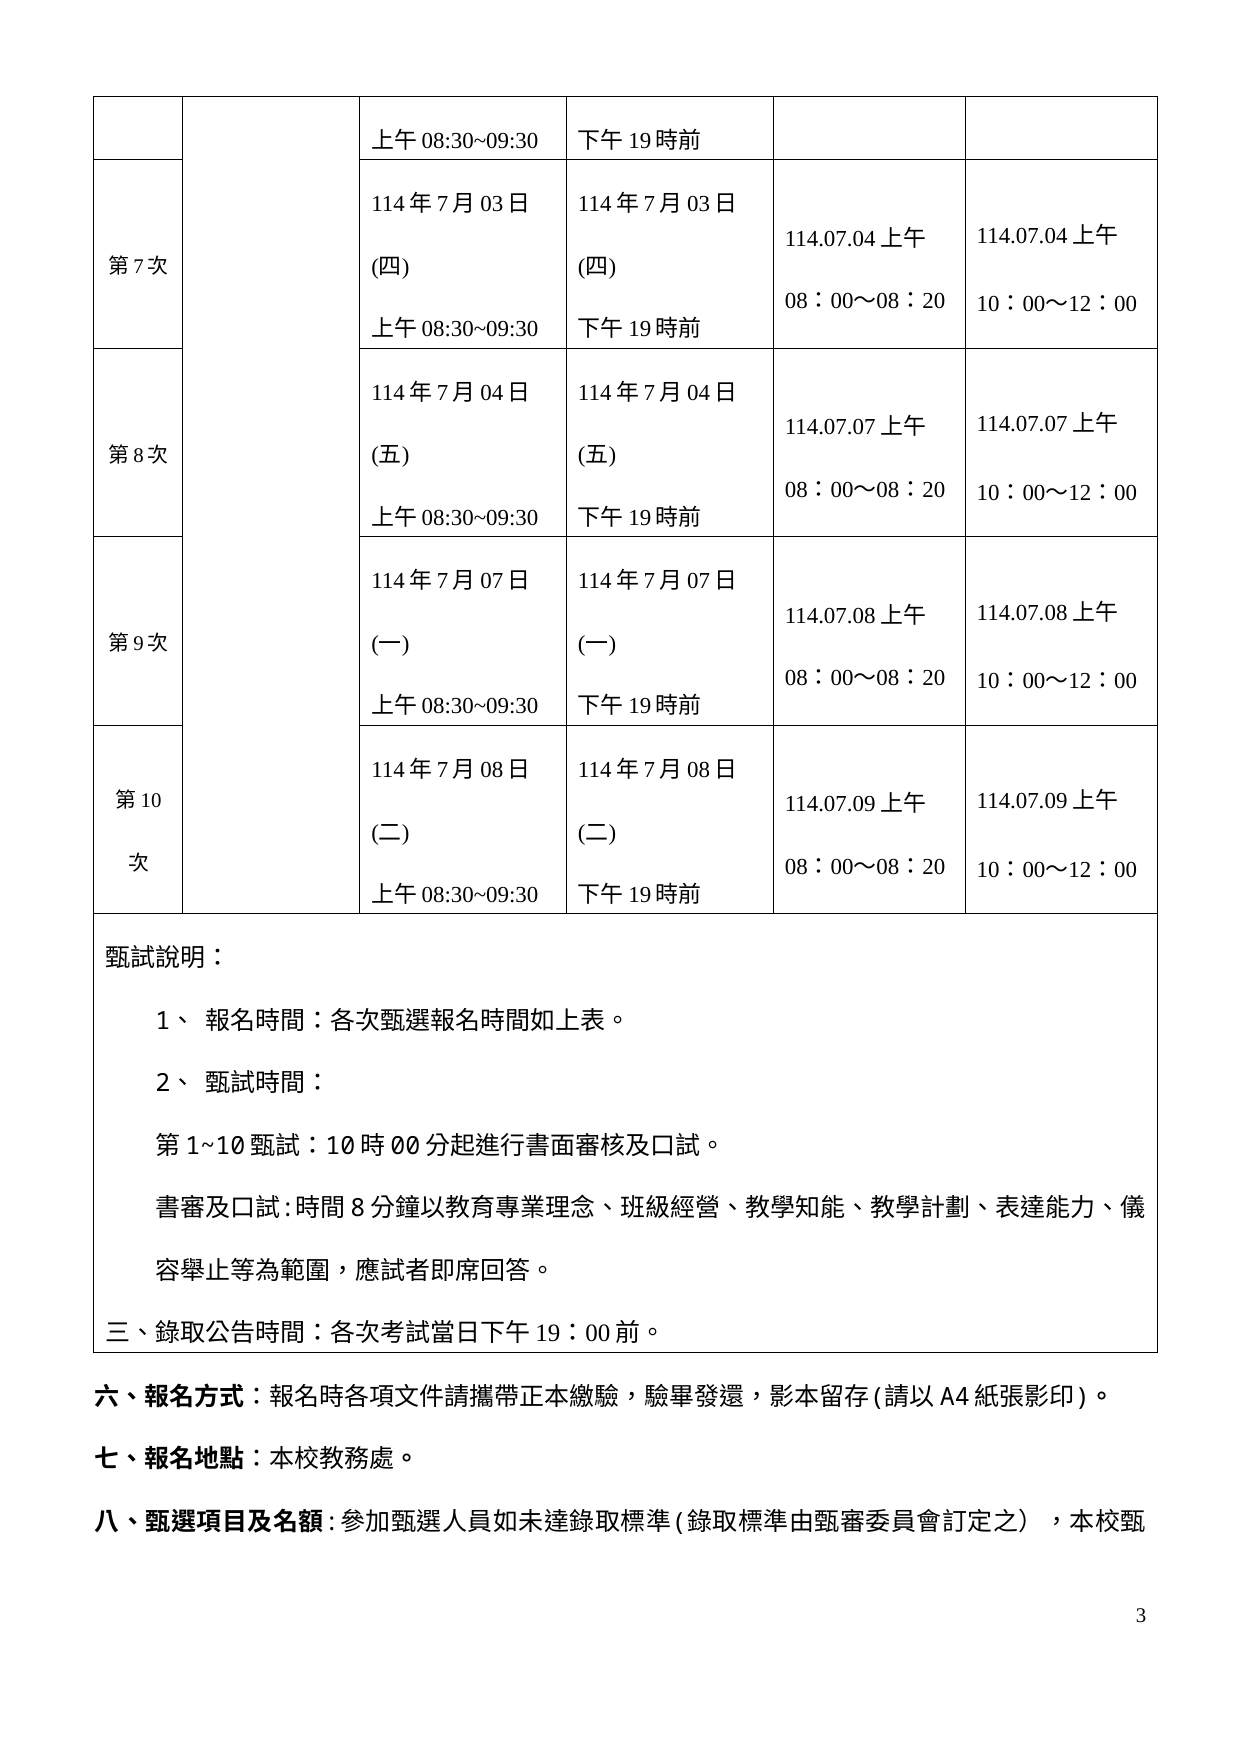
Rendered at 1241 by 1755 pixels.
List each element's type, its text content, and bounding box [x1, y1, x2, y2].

table_cell 114.07.07上午 10：00～12：00 [966, 349, 1157, 536]
table_cell 114年7月03日(四) 上午08:30~09:30 [360, 160, 566, 348]
table_cell 114年7月08日(二) 下午19時前 [567, 726, 773, 913]
table_cell 114.07.08上午08：00～08：20 [774, 537, 965, 725]
table_cell 114.07.07上午08：00～08：20 [774, 349, 965, 536]
text 七、報名地點：本校教務處。 [94, 1415, 1146, 1478]
table_cell 114.07.08上午 10：00～12：00 [966, 537, 1157, 725]
table_cell 第9次 [94, 537, 182, 725]
text 六、報名方式：報名時各項文件請攜帶正本繳驗，驗畢發還，影本留存(請以A4紙張影印)。 [94, 1353, 1146, 1415]
table_cell [774, 97, 965, 159]
table_cell 下午19時前 [567, 97, 773, 159]
table_cell 114.07.09上午 10：00～12：00 [966, 726, 1157, 913]
table_cell 第8次 [94, 349, 182, 536]
table_cell 上午08:30~09:30 [360, 97, 566, 159]
table_cell 第10次 [94, 726, 182, 913]
table_cell 114年7月04日(五) 下午19時前 [567, 349, 773, 536]
table_cell 第7次 [94, 160, 182, 348]
table_cell [94, 97, 182, 159]
table_cell 114.07.04上午 10：00～12：00 [966, 160, 1157, 348]
table_cell [183, 97, 359, 913]
table_cell 114年7月08日(二) 上午08:30~09:30 [360, 726, 566, 913]
table_cell 114.07.09上午08：00～08：20 [774, 726, 965, 913]
table_cell 114年7月04日(五) 上午08:30~09:30 [360, 349, 566, 536]
table_cell 114年7月07日(一) 上午08:30~09:30 [360, 537, 566, 725]
table_cell 114年7月07日(一) 下午19時前 [567, 537, 773, 725]
table_cell 114年7月03日(四) 下午19時前 [567, 160, 773, 348]
text 八、甄選項目及名額:參加甄選人員如未達錄取標準(錄取標準由甄審委員會訂定之），本校甄 [94, 1478, 1146, 1540]
table_cell [966, 97, 1157, 159]
table_cell 甄試說明： 報名時間：各次甄選報名時間如上表。 甄試時間： 第1~10甄試：10時00分起進行書面審核及口試。 書審及口試:時間8分鐘以教育專業理念、班級經營、教學知能、教學計劃、表達能力、儀容舉止等為範圍，應試者即席回答。 三、錄取公告時間：各次考試當日下午19：00前。 [94, 914, 1157, 1352]
table_cell 114.07.04上午08：00～08：20 [774, 160, 965, 348]
